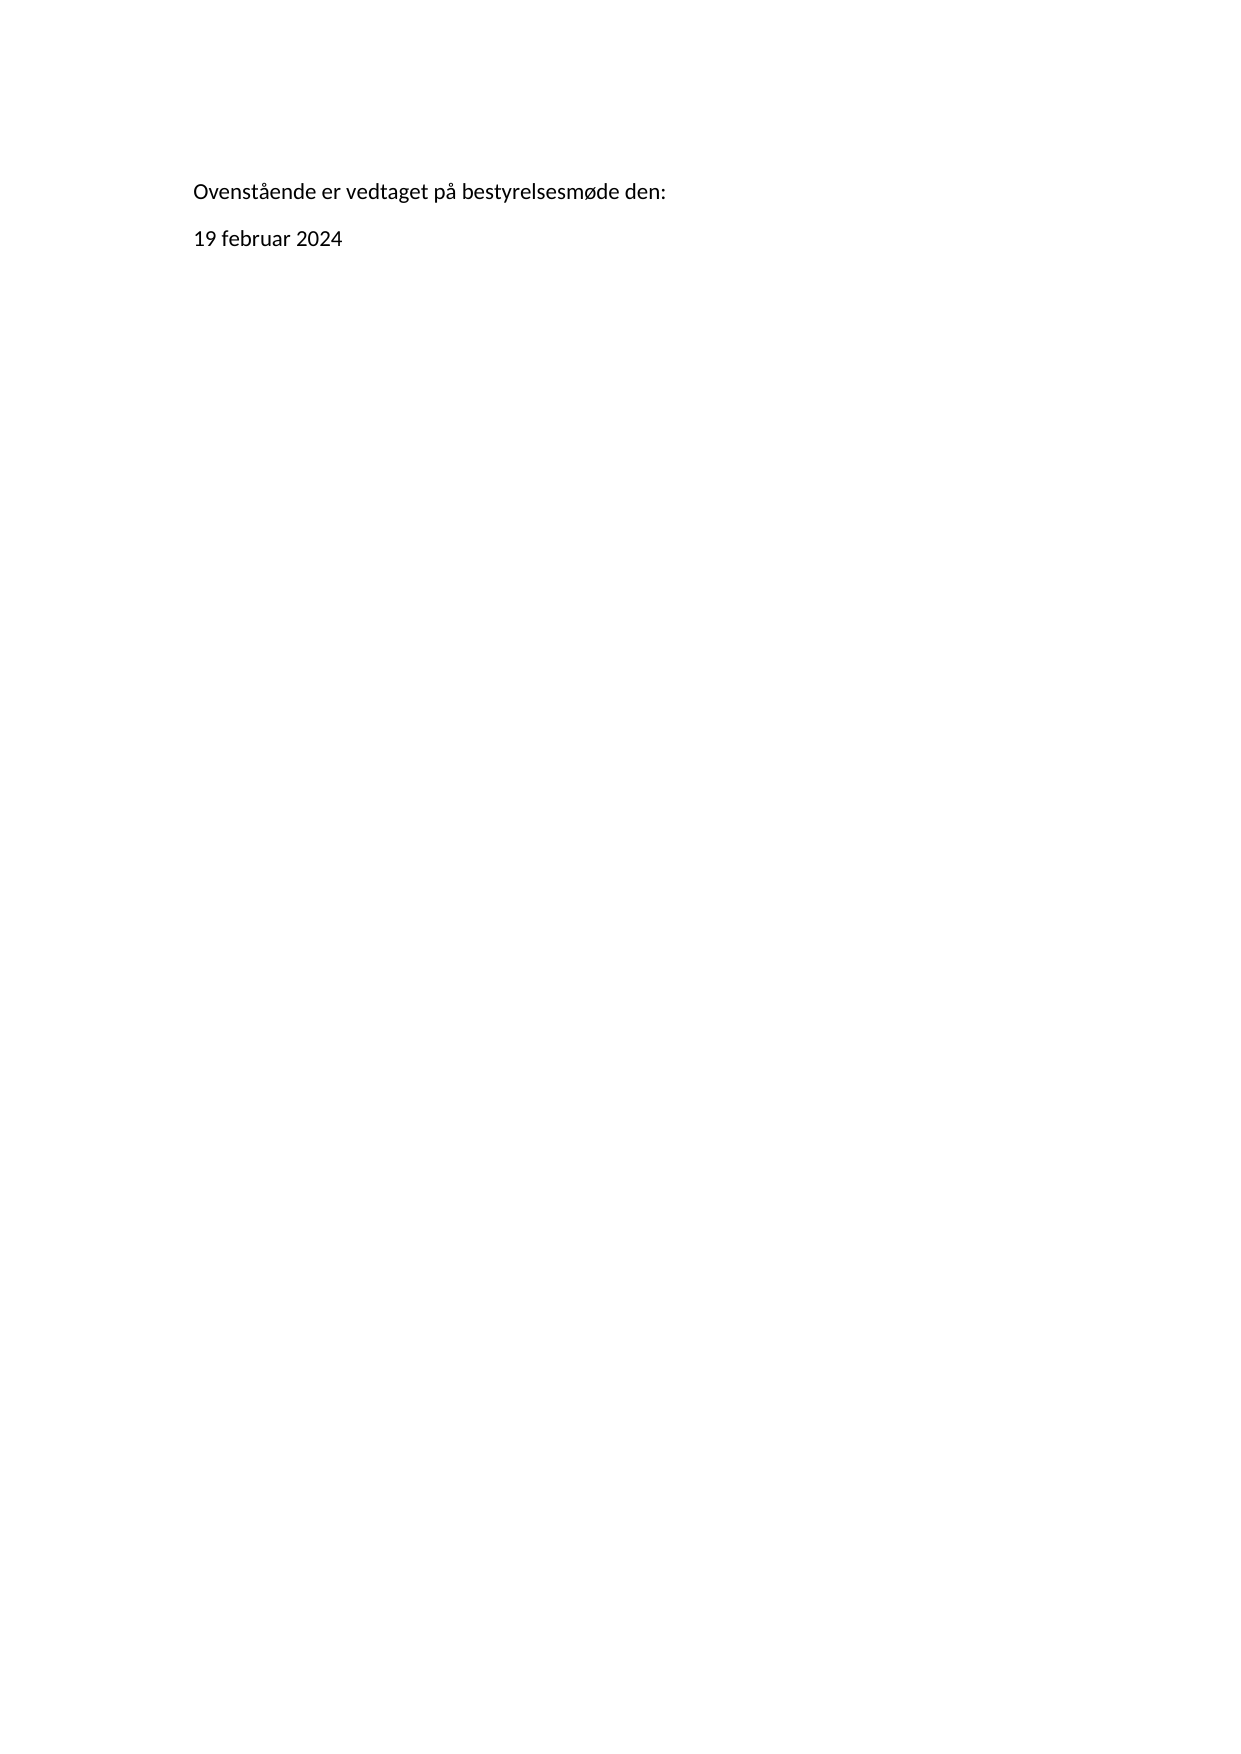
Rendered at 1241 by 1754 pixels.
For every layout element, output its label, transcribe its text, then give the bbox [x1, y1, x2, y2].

list Ovenstående er vedtaget på bestyrelsesmøde den: [193, 177, 1122, 205]
list 19 februar 2024 [193, 224, 1122, 252]
